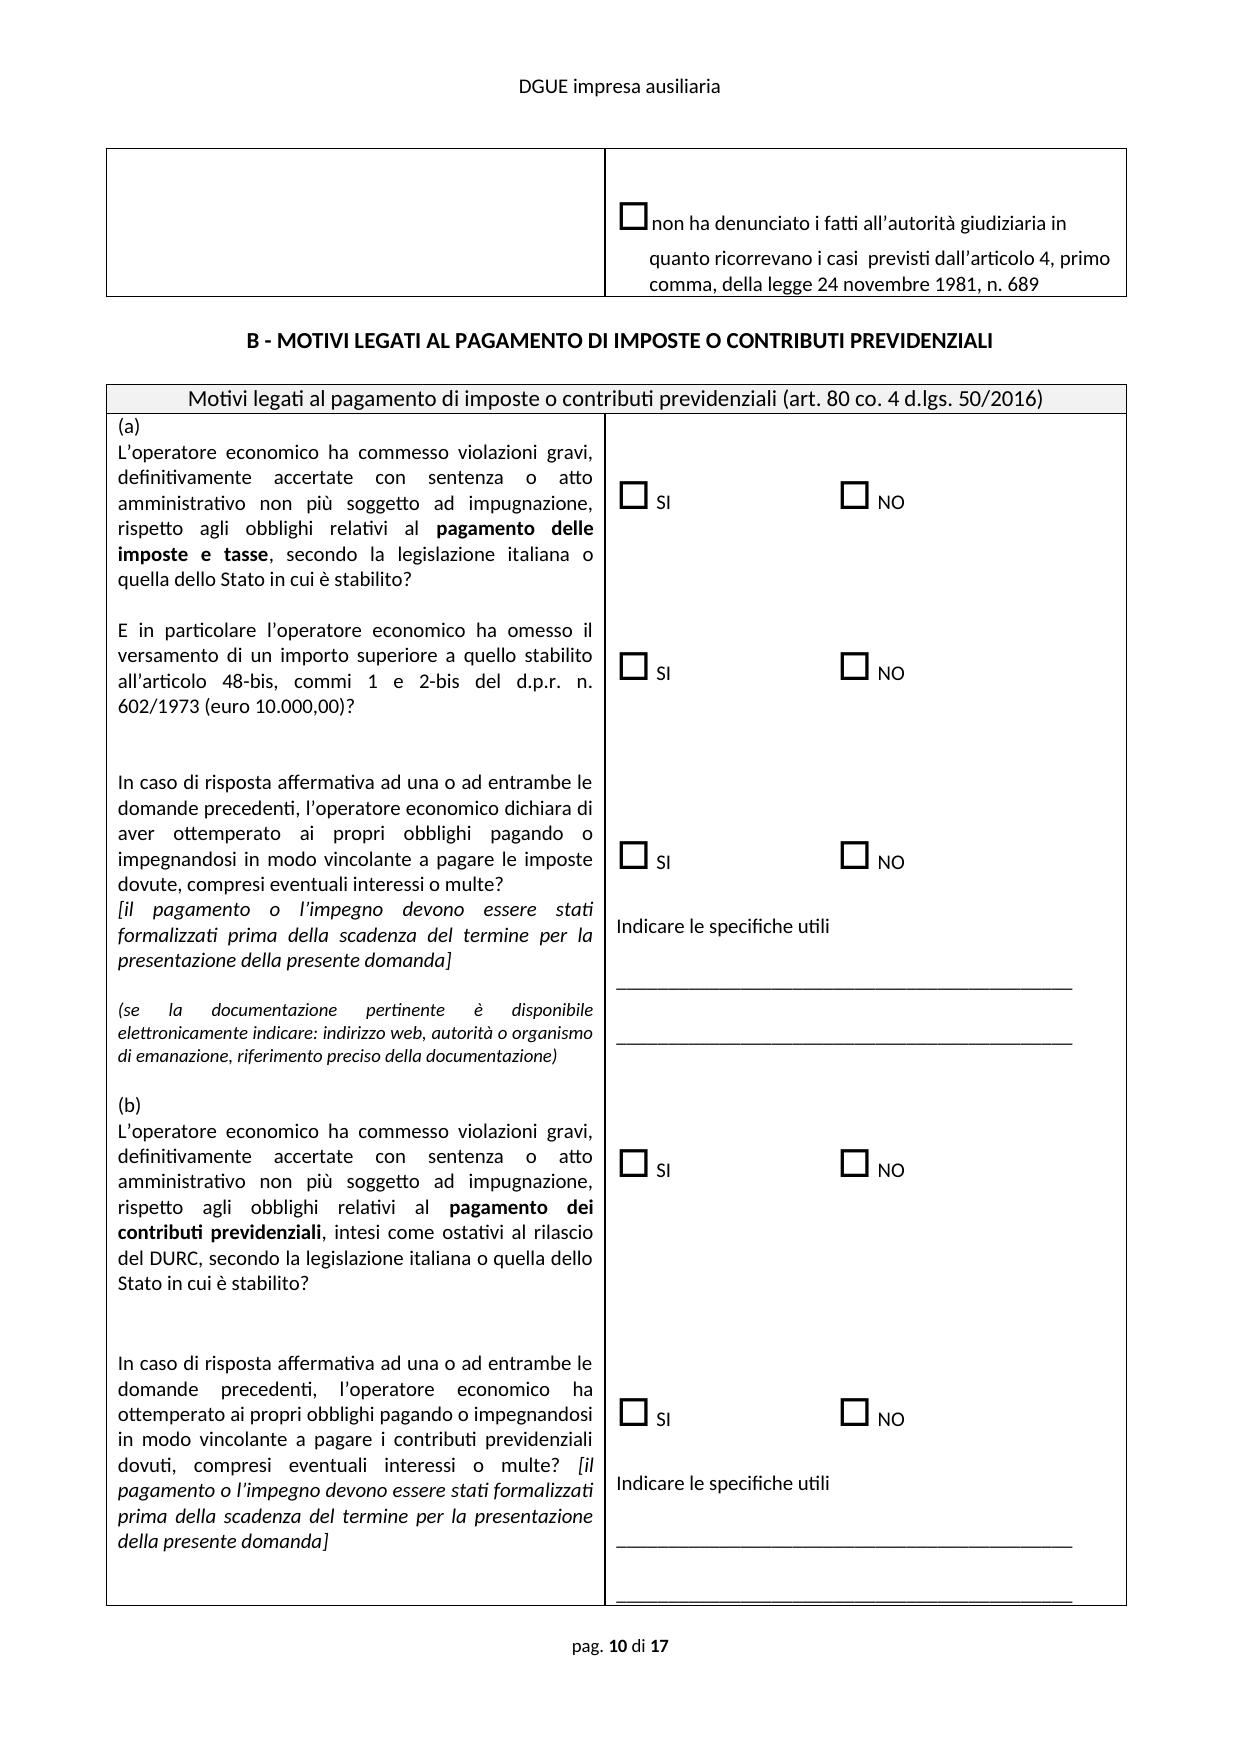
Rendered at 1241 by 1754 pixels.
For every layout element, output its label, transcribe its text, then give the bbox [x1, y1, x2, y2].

text B - MOTIVI LEGATI AL PAGAMENTO DI IMPOSTE O CONTRIBUTI PREVIDENZIALI [118, 326, 1122, 354]
table_cell (a) L’operatore economico ha commesso violazioni gravi, definitivamente accertate con sentenza o atto amministrativo non più soggetto ad impugnazione, rispetto agli obblighi relativi al pagamento delle imposte e tasse, secondo la legislazione italiana o quella dello Stato in cui è stabilito? E in particolare l’operatore economico ha omesso il versamento di un importo superiore a quello stabilito all’articolo 48-bis, commi 1 e 2-bis del d.p.r. n. 602/1973 (euro 10.000,00)? In caso di risposta affermativa ad una o ad entrambe le domande precedenti, l’operatore economico dichiara di aver ottemperato ai propri obblighi pagando o impegnandosi in modo vincolante a pagare le imposte dovute, compresi eventuali interessi o multe? [il pagamento o l’impegno devono essere stati formalizzati prima della scadenza del termine per la presentazione della presente domanda] (se la documentazione pertinente è disponibile elettronicamente indicare: indirizzo web, autorità o organismo di emanazione, riferimento preciso della documentazione) (b) L’operatore economico ha commesso violazioni gravi, definitivamente accertate con sentenza o atto amministrativo non più soggetto ad impugnazione, rispetto agli obblighi relativi al pagamento dei contributi previdenziali, intesi come ostativi al rilascio del DURC, secondo la legislazione italiana o quella dello Stato in cui è stabilito? In caso di risposta affermativa ad una o ad entrambe le domande precedenti, l’operatore economico ha ottemperato ai propri obblighi pagando o impegnandosi in modo vincolante a pagare i contributi previdenziali dovuti, compresi eventuali interessi o multe? [il pagamento o l’impegno devono essere stati formalizzati prima della scadenza del termine per la presentazione della presente domanda] [107, 414, 604, 1605]
table_cell [107, 149, 604, 296]
table_header Motivi legati al pagamento di imposte o contributi previdenziali (art. 80 co. 4 d.lgs. 50/2016) [107, 385, 1126, 413]
table_cell □non ha denunciato i fatti all’autorità giudiziaria in quanto ricorrevano i casi previsti dall’articolo 4, primo comma, della legge 24 novembre 1981, n. 689 [606, 149, 1126, 296]
table_cell □ SI □ NO □ SI □ NO □ SI □ NO Indicare le specifiche utili ____________________________________________ ____________________________________________ □ SI □ NO □ SI □ NO Indicare le specifiche utili ____________________________________________ ____________________________________________ [606, 414, 1126, 1605]
